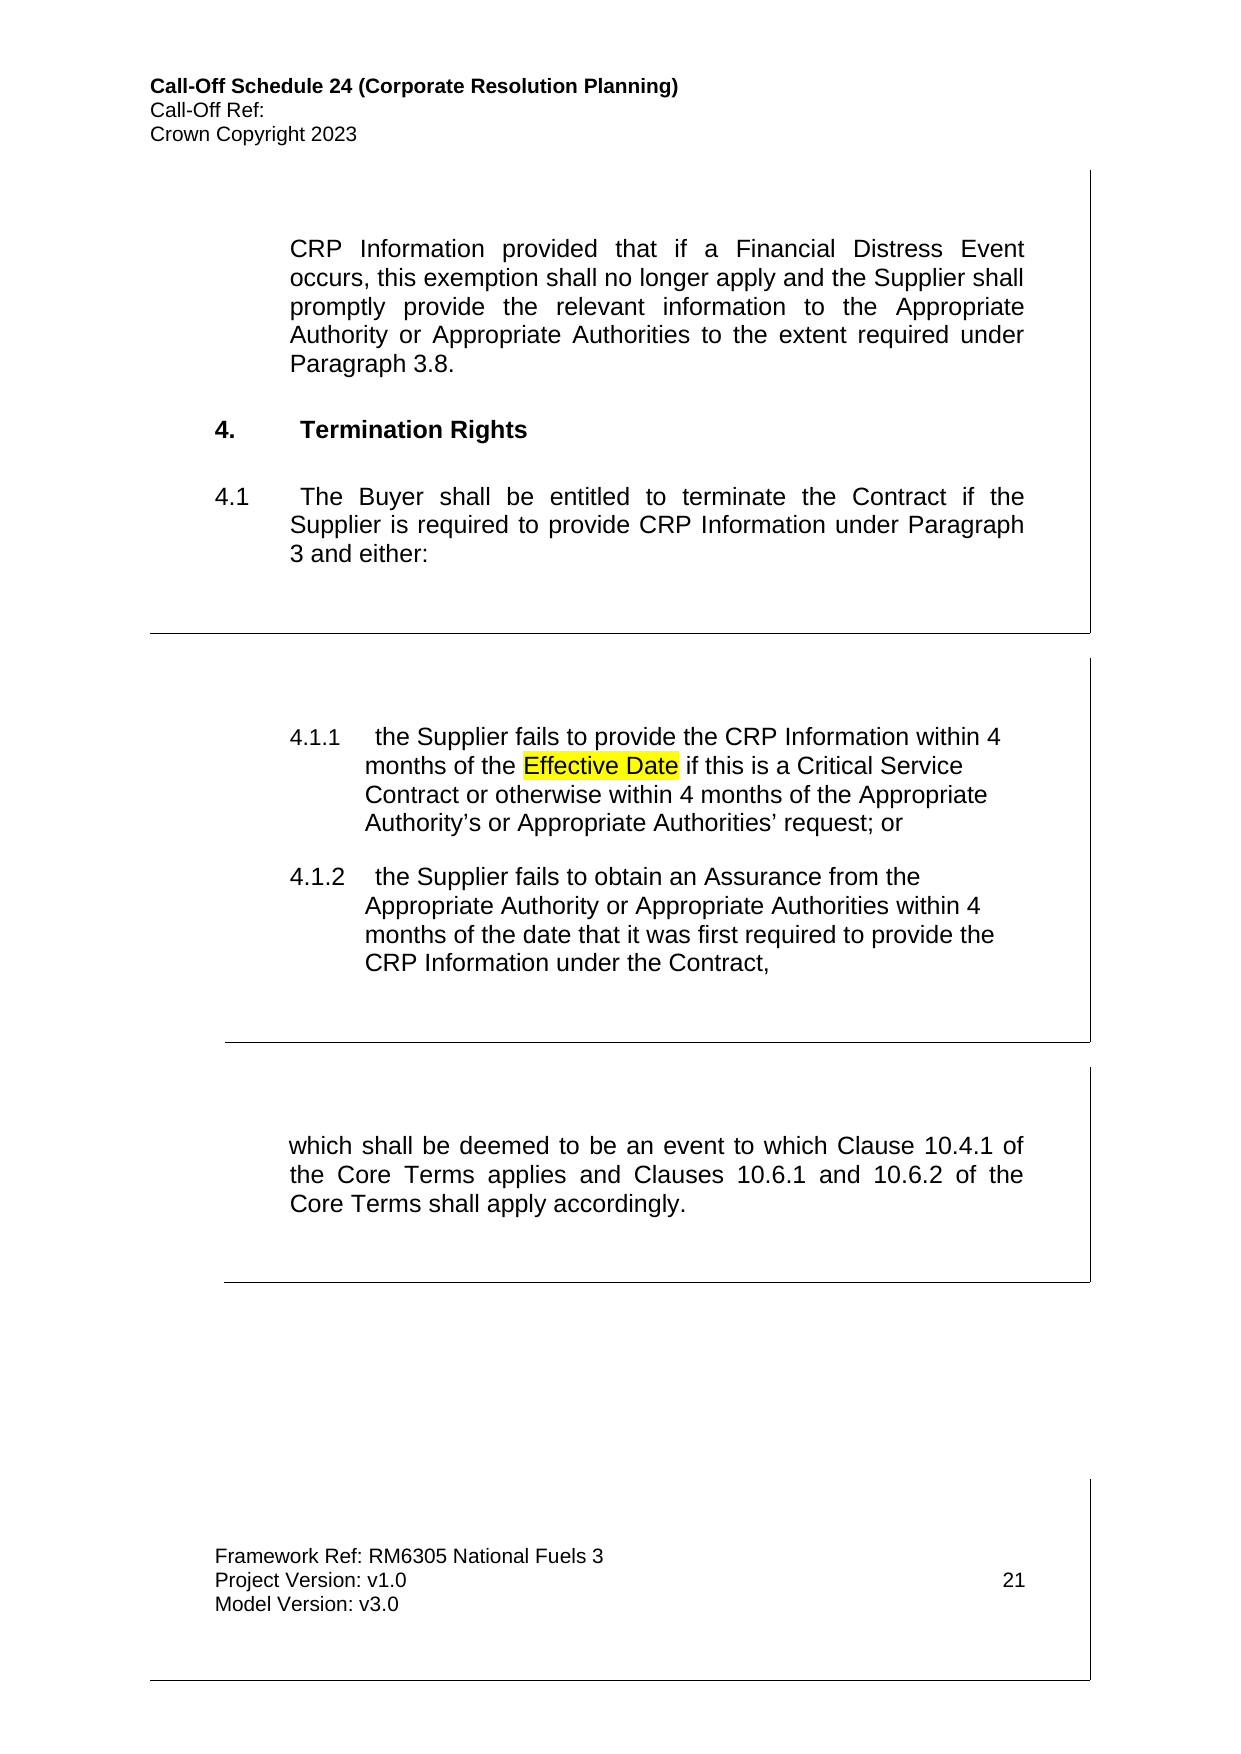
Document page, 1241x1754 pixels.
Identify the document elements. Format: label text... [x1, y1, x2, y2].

list the Supplier fails to obtain an Assurance from the Appropriate Authority or Appropriate Authorities within 4 months of the date that it was first required to provide the CRP Information under the Contract, [225, 798, 1090, 1042]
list Subject to Paragraph 5, where the Supplier demonstrates to the reasonable satisfaction of the Appropriate Authority or Appropriate Authorities that a particular item of CRP Information is highly confidential, the Supplier may, having orally disclosed and discussed that information with the Appropriate Authority or Appropriate Authorities, redact or omit that information from the CRP Information provided that if a Financial Distress Event occurs, this exemption shall no longer apply and the Supplier shall promptly provide the relevant information to the Appropriate Authority or Appropriate Authorities to the extent required under Paragraph 3.8. [150, 170, 1090, 351]
list The Buyer shall be entitled to terminate the Contract if the Supplier is required to provide CRP Information under Paragraph 3 and either: [150, 417, 1090, 633]
list the Supplier fails to provide the CRP Information within 4 months of the Effective Date if this is a Critical Service Contract or otherwise within 4 months of the Appropriate Authority’s or Appropriate Authorities’ request; or [225, 658, 1090, 798]
text which shall be deemed to be an event to which Clause 10.4.1 of the Core Terms applies and Clauses 10.6.1 and 10.6.2 of the Core Terms shall apply accordingly. [224, 1067, 1090, 1282]
list Termination Rights [150, 351, 1090, 417]
